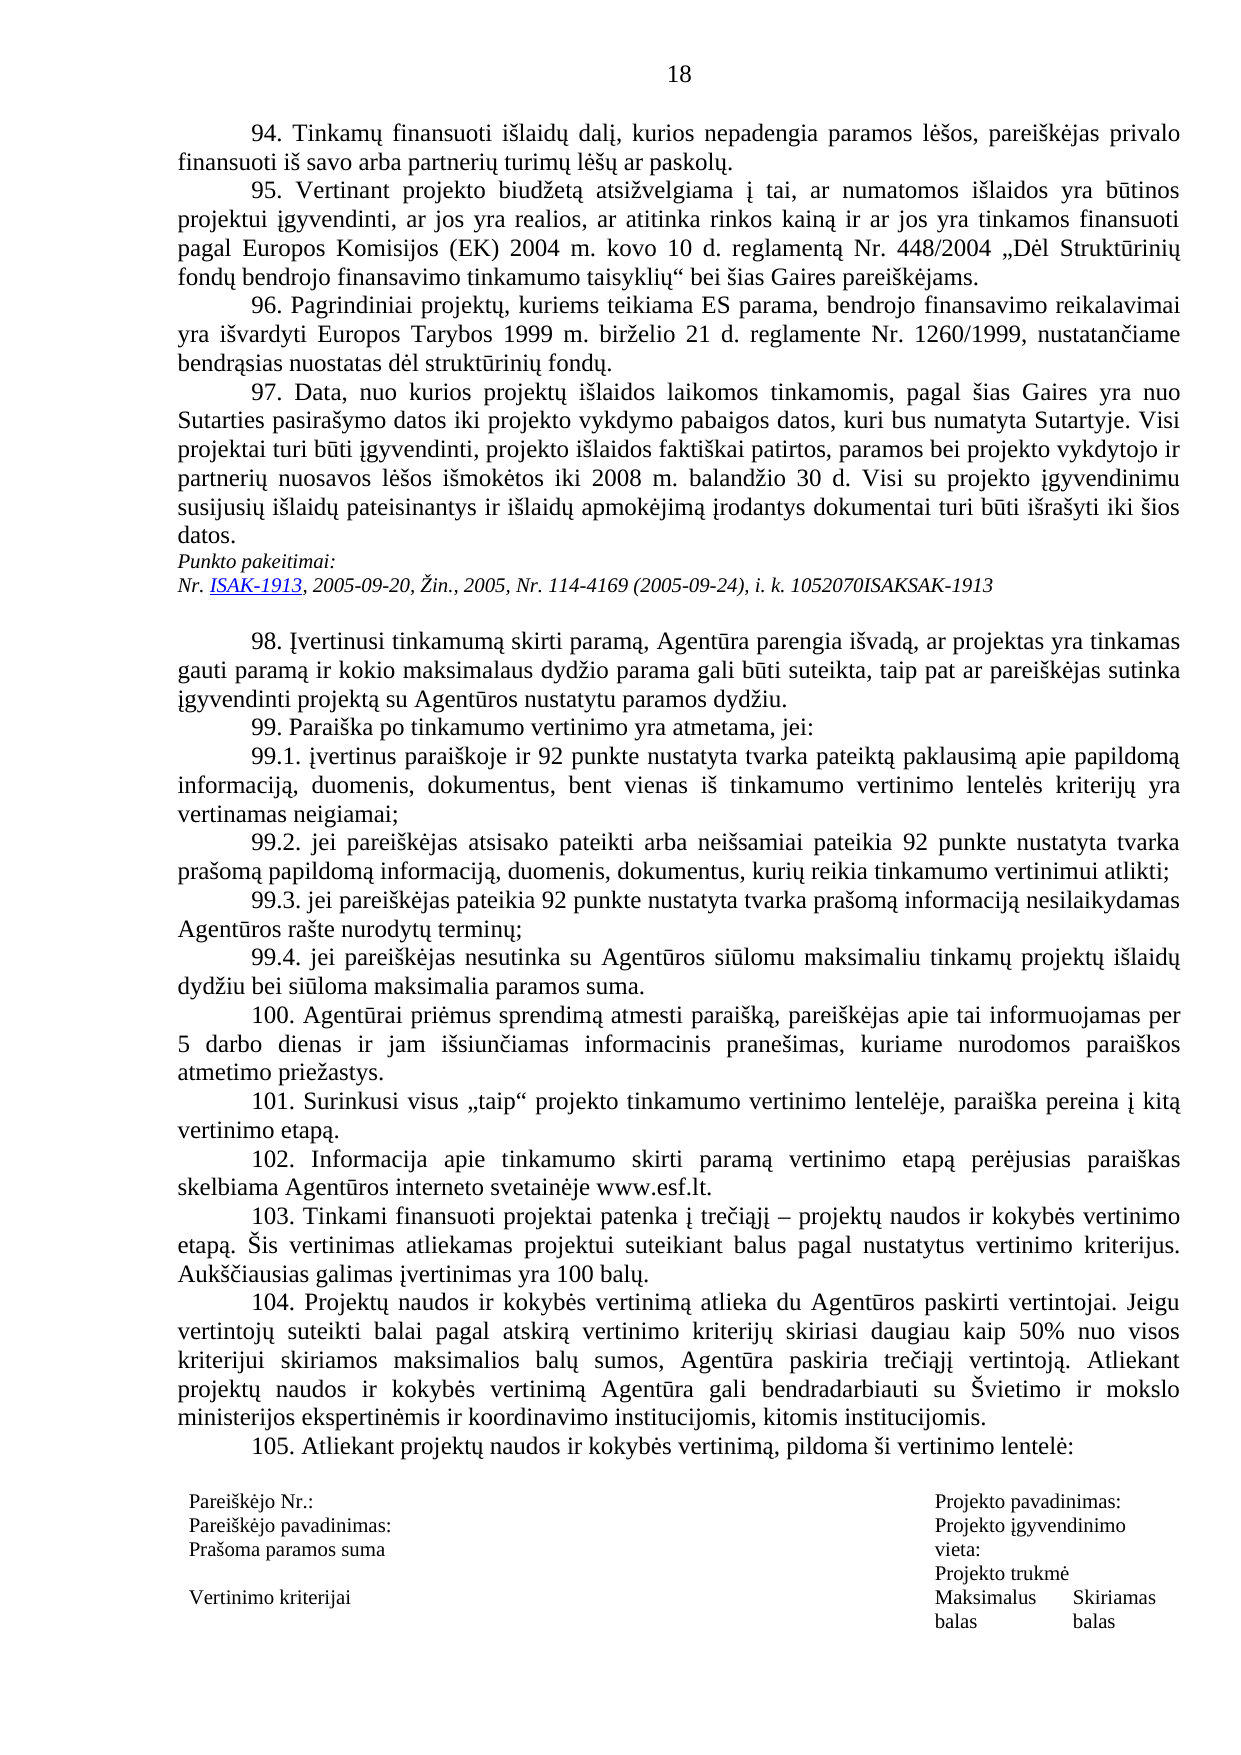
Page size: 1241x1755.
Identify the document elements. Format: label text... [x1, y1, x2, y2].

table_cell Maksimalus balas [923, 1585, 1061, 1633]
text 100. Agentūrai priėmus sprendimą atmesti paraišką, pareiškėjas apie tai informuojamas per 5 darbo dienas ir jam išsiunčiamas informacinis pranešimas, kuriame nurodomos paraiškos atmetimo priežastys. [177, 1000, 1181, 1086]
text 105. Atliekant projektų naudos ir kokybės vertinimą, pildoma ši vertinimo lentelė: [177, 1431, 1181, 1460]
text 97. Data, nuo kurios projektų išlaidos laikomos tinkamomis, pagal šias Gaires yra nuo Sutarties pasirašymo datos iki projekto vykdymo pabaigos datos, kuri bus numatyta Sutartyje. Visi projektai turi būti įgyvendinti, projekto išlaidos faktiškai patirtos, paramos bei projekto vykdytojo ir partnerių nuosavos lėšos išmokėtos iki 2008 m. balandžio 30 d. Visi su projekto įgyvendinimu susijusių išlaidų pateisinantys ir išlaidų apmokėjimą įrodantys dokumentai turi būti išrašyti iki šios datos. [177, 377, 1181, 549]
text 95. Vertinant projekto biudžetą atsižvelgiama į tai, ar numatomos išlaidos yra būtinos projektui įgyvendinti, ar jos yra realios, ar atitinka rinkos kainą ir ar jos yra tinkamos finansuoti pagal Europos Komisijos (EK) 2004 m. kovo 10 d. reglamentą Nr. 448/2004 „Dėl Struktūrinių fondų bendrojo finansavimo tinkamumo taisyklių“ bei šias Gaires pareiškėjams. [177, 176, 1181, 291]
text 103. Tinkami finansuoti projektai patenka į trečiąjį – projektų naudos ir kokybės vertinimo etapą. Šis vertinimas atliekamas projektui suteikiant balus pagal nustatytus vertinimo kriterijus. Aukščiausias galimas įvertinimas yra 100 balų. [177, 1201, 1181, 1287]
text Nr. ISAK-1913, 2005-09-20, Žin., 2005, Nr. 114-4169 (2005-09-24), i. k. 1052070ISAKSAK-1913 [177, 573, 1181, 597]
text 99.3. jei pareiškėjas pateikia 92 punkte nustatyta tvarka prašomą informaciją nesilaikydamas Agentūros rašte nurodytų terminų; [177, 885, 1181, 942]
text 101. Surinkusi visus „taip“ projekto tinkamumo vertinimo lentelėje, paraiška pereina į kitą vertinimo etapą. [177, 1086, 1181, 1144]
text 99.1. įvertinus paraiškoje ir 92 punkte nustatyta tvarka pateiktą paklausimą apie papildomą informaciją, duomenis, dokumentus, bent vienas iš tinkamumo vertinimo lentelės kriterijų yra vertinamas neigiamai; [177, 741, 1181, 827]
text 99. Paraiška po tinkamumo vertinimo yra atmetama, jei: [177, 712, 1181, 741]
text 96. Pagrindiniai projektų, kuriems teikiama ES parama, bendrojo finansavimo reikalavimai yra išvardyti Europos Tarybos 1999 m. birželio 21 d. reglamente Nr. 1260/1999, nustatančiame bendrąsias nuostatas dėl struktūrinių fondų. [177, 291, 1181, 377]
text 99.2. jei pareiškėjas atsisako pateikti arba neišsamiai pateikia 92 punkte nustatyta tvarka prašomą papildomą informaciją, duomenis, dokumentus, kurių reikia tinkamumo vertinimui atlikti; [177, 827, 1181, 885]
text 99.4. jei pareiškėjas nesutinka su Agentūros siūlomu maksimaliu tinkamų projektų išlaidų dydžiu bei siūloma maksimalia paramos suma. [177, 942, 1181, 1000]
text 98. Įvertinusi tinkamumą skirti paramą, Agentūra parengia išvadą, ar projektas yra tinkamas gauti paramą ir kokio maksimalaus dydžio parama gali būti suteikta, taip pat ar pareiškėjas sutinka įgyvendinti projektą su Agentūros nustatytu paramos dydžiu. [177, 626, 1181, 712]
table_cell Skiriamas balas [1061, 1585, 1181, 1633]
table_cell Vertinimo kriterijai [177, 1585, 923, 1633]
table_header Projekto pavadinimas: Projekto įgyvendinimo vieta: Projekto trukmė [923, 1489, 1181, 1585]
text 104. Projektų naudos ir kokybės vertinimą atlieka du Agentūros paskirti vertintojai. Jeigu vertintojų suteikti balai pagal atskirą vertinimo kriterijų skiriasi daugiau kaip 50% nuo visos kriterijui skiriamos maksimalios balų sumos, Agentūra paskiria trečiąjį vertintoją. Atliekant projektų naudos ir kokybės vertinimą Agentūra gali bendradarbiauti su Švietimo ir mokslo ministerijos ekspertinėmis ir koordinavimo institucijomis, kitomis institucijomis. [177, 1287, 1181, 1431]
text 102. Informacija apie tinkamumo skirti paramą vertinimo etapą perėjusias paraiškas skelbiama Agentūros interneto svetainėje www.esf.lt. [177, 1144, 1181, 1201]
table_header Pareiškėjo Nr.: Pareiškėjo pavadinimas: Prašoma paramos suma [177, 1489, 923, 1585]
text Punkto pakeitimai: [177, 549, 1181, 573]
text 94. Tinkamų finansuoti išlaidų dalį, kurios nepadengia paramos lėšos, pareiškėjas privalo finansuoti iš savo arba partnerių turimų lėšų ar paskolų. [177, 118, 1181, 176]
